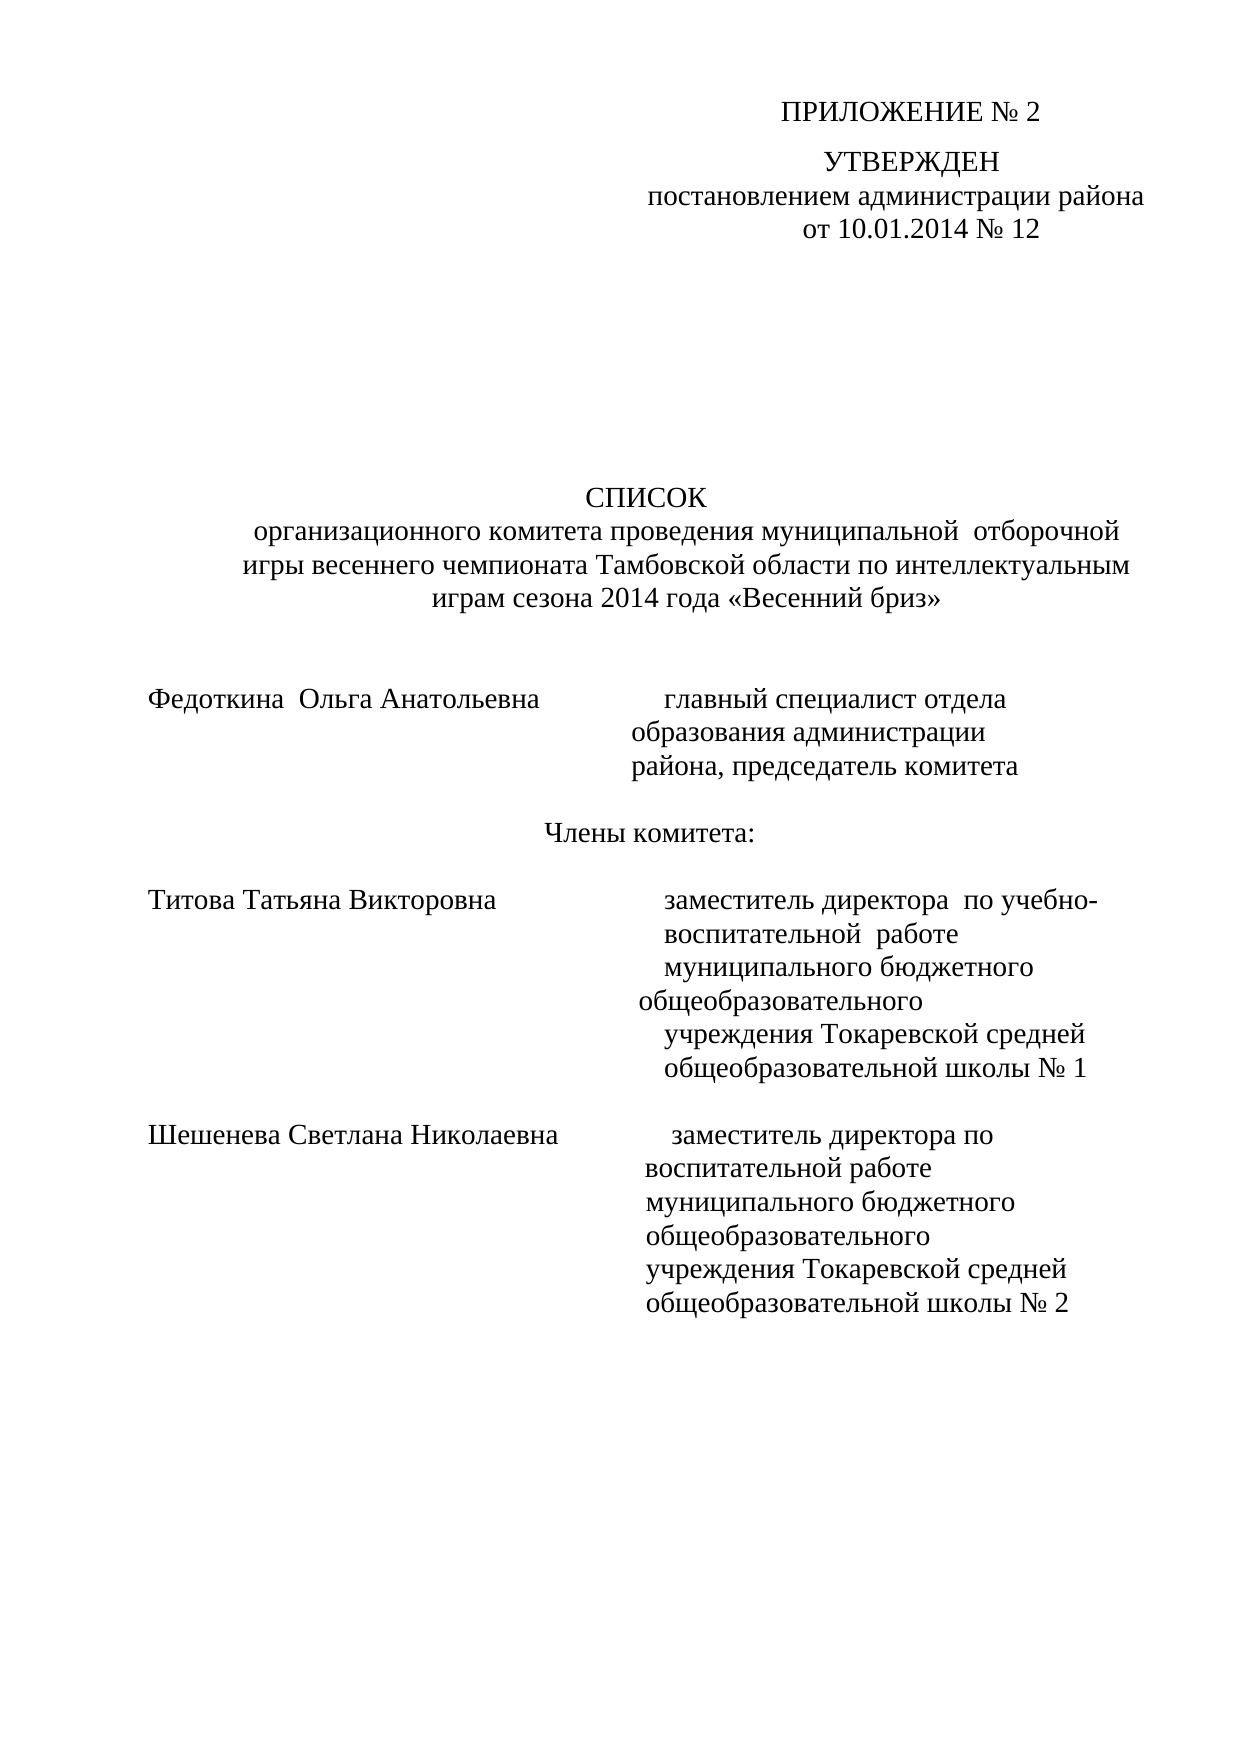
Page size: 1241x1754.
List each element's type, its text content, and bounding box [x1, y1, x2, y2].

text УТВЕРЖДЕН [167, 144, 1152, 178]
text воспитательной работе [185, 1151, 1152, 1184]
text муниципального бюджетного [223, 1184, 1152, 1218]
text ПРИЛОЖЕНИЕ № 2 [590, 94, 1152, 127]
text воспитательной работе [148, 916, 1152, 949]
text учреждения Токаревской средней [223, 1251, 1152, 1285]
text образования администрации [186, 714, 1152, 748]
text муниципального бюджетного [148, 949, 1152, 983]
text района, председатель комитета [186, 748, 1152, 782]
text общеобразовательного [223, 983, 1152, 1016]
text от 10.01.2014 № 12 [590, 211, 1152, 245]
text СПИСОК [148, 480, 1152, 513]
text учреждения Токаревской средней [223, 1016, 1152, 1050]
text Федоткина Ольга Анатольевна главный специалист отдела [148, 681, 1152, 714]
text постановлением администрации района [448, 178, 1152, 211]
text Титова Татьяна Викторовна заместитель директора по учебно- [148, 882, 1152, 916]
text Шешенева Светлана Николаевна заместитель директора по [148, 1117, 1152, 1151]
text общеобразовательной школы № 2 [223, 1285, 1152, 1318]
text Члены комитета: [148, 815, 1152, 849]
text общеобразовательного [223, 1218, 1152, 1251]
text организационного комитета проведения муниципальной отборочной игры весеннего чемпионата Тамбовской области по интеллектуальным играм сезона 2014 года «Весенний бриз» [221, 513, 1152, 614]
text общеобразовательной школы № 1 [223, 1050, 1152, 1083]
